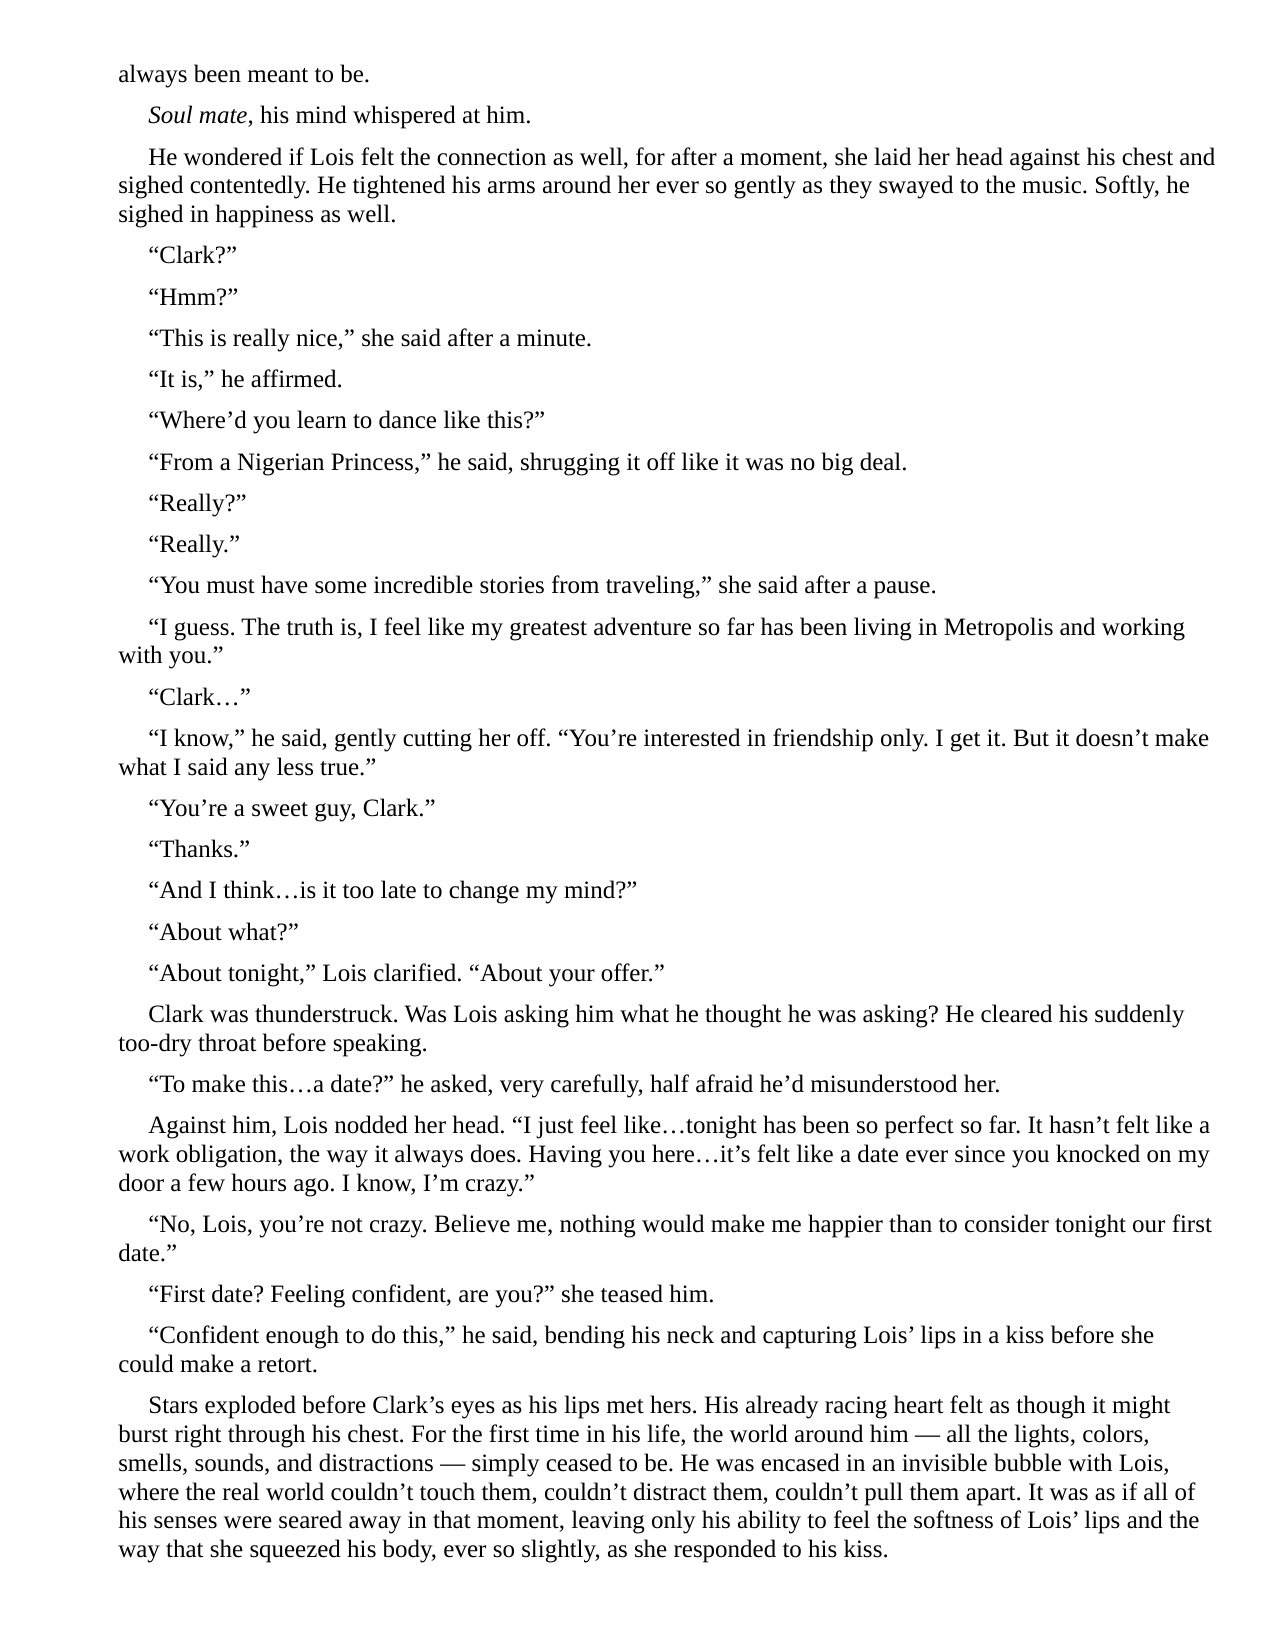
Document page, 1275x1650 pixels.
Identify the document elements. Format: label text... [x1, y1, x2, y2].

text “Thanks.” [118, 834, 1216, 863]
text “This is really nice,” she said after a minute. [118, 323, 1216, 352]
text “Really.” [118, 529, 1216, 558]
text He wondered if Lois felt the connection as well, for after a moment, she laid her head against his chest and sighed contentedly. He tightened his arms around her ever so gently as they swayed to the music. Softly, he sighed in happiness as well. [118, 142, 1216, 228]
text Stars exploded before Clark’s eyes as his lips met hers. His already racing heart felt as though it might burst right through his chest. For the first time in his life, the world around him — all the lights, colors, smells, sounds, and distractions — simply ceased to be. He was encased in an invisible bubble with Lois, where the real world couldn’t touch them, couldn’t distract them, couldn’t pull them apart. It was as if all of his senses were seared away in that moment, leaving only his ability to feel the softness of Lois’ lips and the way that she squeezed his body, ever so slightly, as she responded to his kiss. [118, 1390, 1216, 1563]
text “Clark…” [118, 682, 1216, 710]
text “About tonight,” Lois clarified. “About your offer.” [118, 958, 1216, 987]
text “From a Nigerian Princess,” he said, shrugging it off like it was no big deal. [118, 447, 1216, 475]
text “Clark?” [118, 240, 1216, 269]
text “No, Lois, you’re not crazy. Believe me, nothing would make me happier than to consider tonight our first date.” [118, 1209, 1216, 1267]
text “And I think…is it too late to change my mind?” [118, 875, 1216, 904]
text Clark was thunderstruck. Was Lois asking him what he thought he was asking? He cleared his suddenly too-dry throat before speaking. [118, 999, 1216, 1057]
text “About what?” [118, 917, 1216, 945]
text “I know,” he said, gently cutting her off. “You’re interested in friendship only. I get it. But it doesn’t make what I said any less true.” [118, 723, 1216, 780]
text “First date? Feeling confident, are you?” she teased him. [118, 1279, 1216, 1308]
text “Confident enough to do this,” he said, bending his neck and capturing Lois’ lips in a kiss before she could make a retort. [118, 1320, 1216, 1378]
text “I guess. The truth is, I feel like my greatest adventure so far has been living in Metropolis and working with you.” [118, 612, 1216, 669]
text “You must have some incredible stories from traveling,” she said after a pause. [118, 570, 1216, 599]
text “You’re a sweet guy, Clark.” [118, 793, 1216, 822]
text Soul mate, his mind whispered at him. [118, 100, 1216, 129]
text “Really?” [118, 488, 1216, 517]
text “Where’d you learn to dance like this?” [118, 405, 1216, 434]
text always been meant to be. [118, 59, 1216, 88]
text Against him, Lois nodded her head. “I just feel like…tonight has been so perfect so far. It hasn’t felt like a work obligation, the way it always does. Having you here…it’s felt like a date ever since you knocked on my door a few hours ago. I know, I’m crazy.” [118, 1110, 1216, 1197]
text “To make this…a date?” he asked, very carefully, half afraid he’d misunderstood her. [118, 1069, 1216, 1098]
text “It is,” he affirmed. [118, 364, 1216, 393]
text “Hmm?” [118, 282, 1216, 310]
